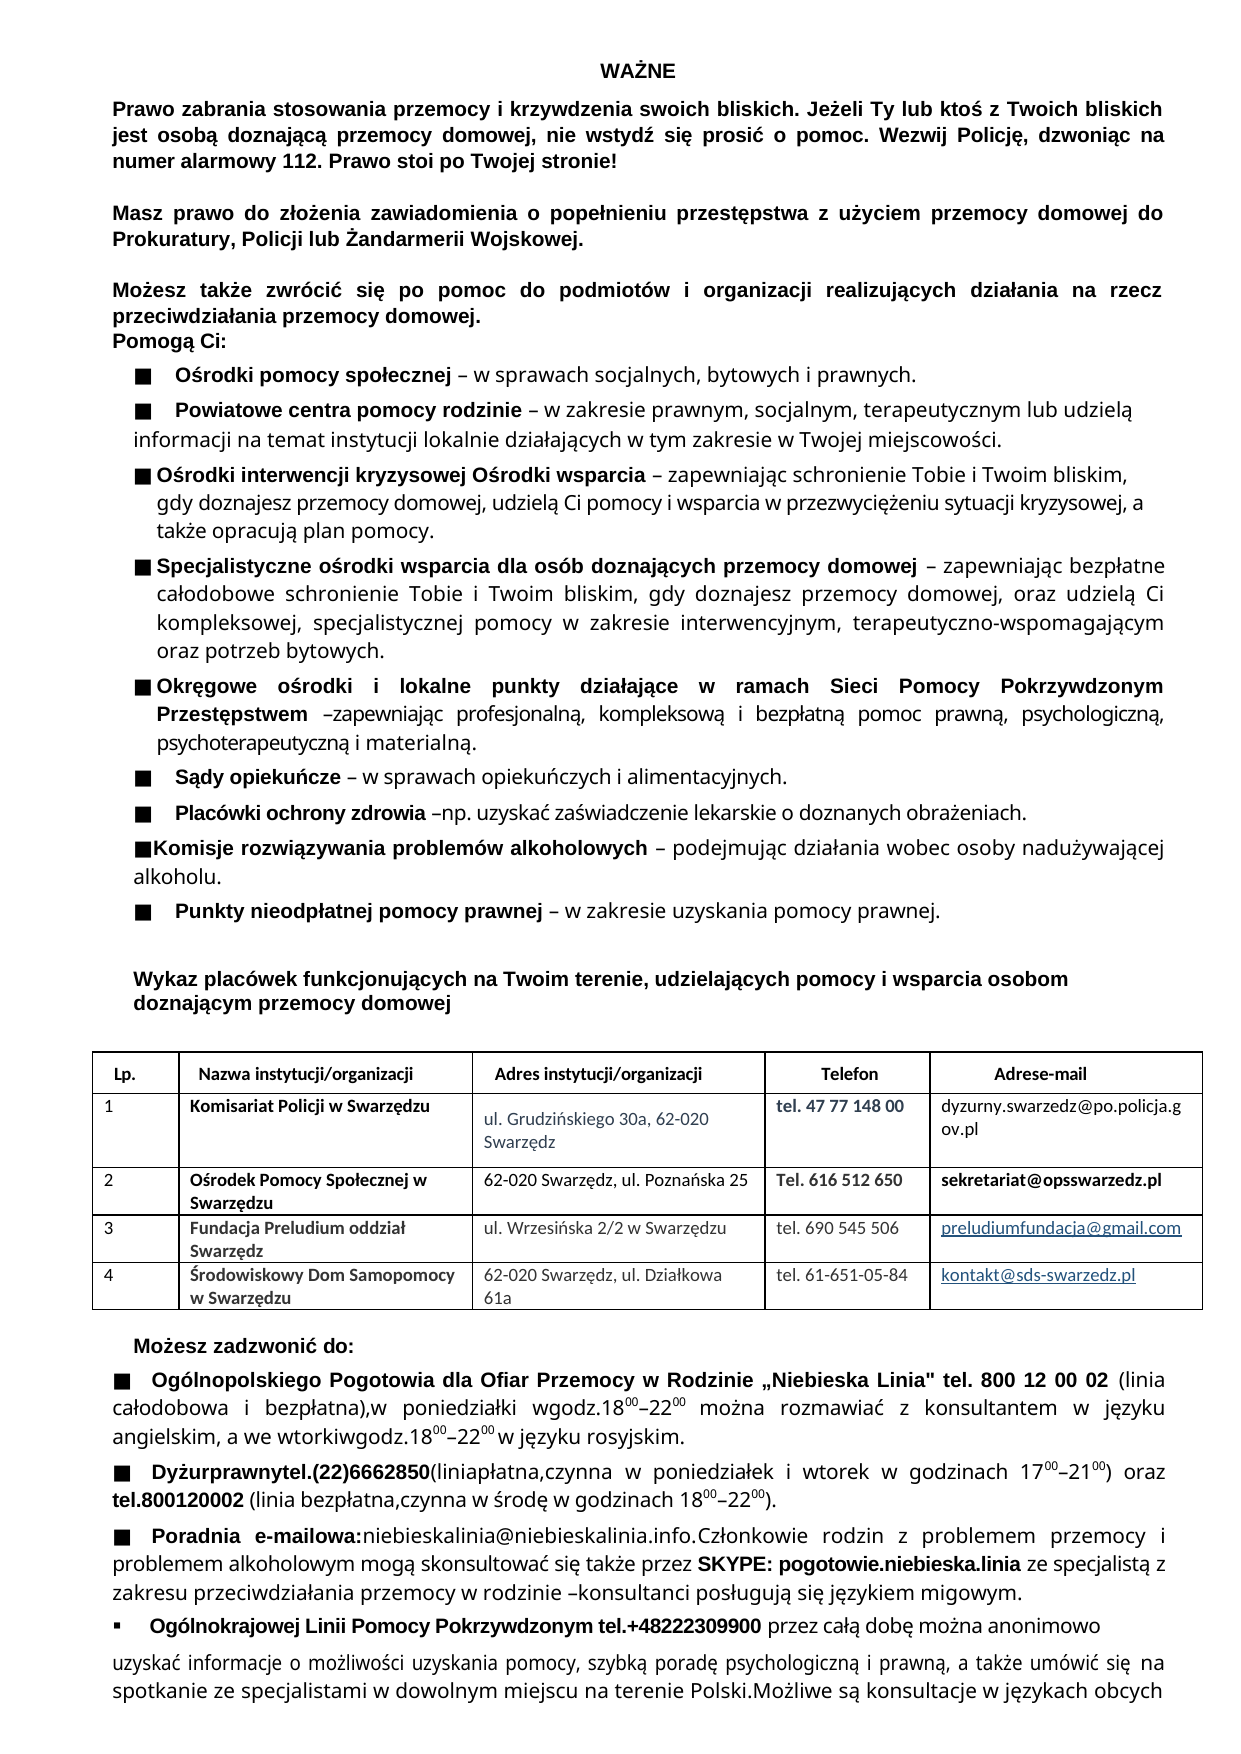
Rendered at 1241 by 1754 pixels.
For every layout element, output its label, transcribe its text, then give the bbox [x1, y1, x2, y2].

text Pomogą Ci: [112, 330, 1188, 354]
table_cell tel. 61-651-05-84 [766, 1263, 929, 1309]
table_header Telefon [766, 1053, 929, 1092]
list Specjalistyczne ośrodki wsparcia dla osób doznających przemocy domowej – zapewniając bezpłatne całodobowe schronienie Tobie i Twoim bliskim, gdy doznajesz przemocy domowej, oraz udzielą Ci kompleksowej, specjalistycznej pomocy w zakresie interwencyjnym, terapeutyczno-wspomagającym oraz potrzeb bytowych. [133, 551, 1166, 665]
table_cell preludiumfundacja@gmail.com [931, 1216, 1202, 1262]
text uzyskać informacje o możliwości uzyskania pomocy, szybką poradę psychologiczną i prawną, a także umówić się na spotkanie ze specjalistami w dowolnym miejscu na terenie Polski.Możliwe są konsultacje w językach obcych [112, 1648, 1164, 1704]
list Ośrodki interwencji kryzysowej Ośrodki wsparcia – zapewniając schronienie Tobie i Twoim bliskim, gdy doznajesz przemocy domowej, udzielą Ci pomocy i wsparcia w przezwyciężeniu sytuacji kryzysowej, a także opracują plan pomocy. [133, 460, 1159, 545]
table_cell Komisariat Policji w Swarzędzu [180, 1094, 472, 1167]
table_cell tel. 690 545 506 [766, 1216, 929, 1262]
table_cell 62-020 Swarzędz, ul. Działkowa 61a [473, 1263, 764, 1309]
table_cell ul. Grudzińskiego 30a, 62-020 Swarzędz [473, 1094, 764, 1167]
text Możesz zadzwonić do: [133, 1334, 1188, 1358]
list Placówki ochrony zdrowia –np. uzyskać zaświadczenie lekarskie o doznanych obrażeniach. [133, 798, 1188, 827]
list Ogólnopolskiego Pogotowia dla Ofiar Przemocy w Rodzinie „Niebieska Linia" tel. 800 12 00 02 (linia całodobowa i bezpłatna),w poniedziałki wgodz.1800–2200 można rozmawiać z konsultantem w języku angielskim, a we wtorkiwgodz.1800–2200 w języku rosyjskim. [112, 1365, 1166, 1450]
table_cell 3 [93, 1216, 178, 1262]
table_header Nazwa instytucji/organizacji [180, 1053, 472, 1092]
text WAŻNE [100, 58, 1176, 82]
table_cell kontakt@sds-swarzedz.pl [931, 1263, 1202, 1309]
table_cell 4 [93, 1263, 178, 1309]
table_cell ul. Wrzesińska 2/2 w Swarzędzu [473, 1216, 764, 1262]
table_cell 2 [93, 1168, 178, 1214]
table_cell Ośrodek Pomocy Społecznej w Swarzędzu [180, 1168, 472, 1214]
list Ogólnokrajowej Linii Pomocy Pokrzywdzonym tel.+48222309900 przez całą dobę można anonimowo [112, 1612, 1188, 1640]
list Punkty nieodpłatnej pomocy prawnej – w zakresie uzyskania pomocy prawnej. [133, 896, 1188, 924]
text Możesz także zwrócić się po pomoc do podmiotów i organizacji realizujących działania na rzecz przeciwdziałania przemocy domowej. [112, 278, 1164, 328]
table_cell tel. 47 77 148 00 [766, 1094, 929, 1167]
text Masz prawo do złożenia zawiadomienia o popełnieniu przestępstwa z użyciem przemocy domowej do Prokuratury, Policji lub Żandarmerii Wojskowej. [112, 201, 1164, 251]
text Wykaz placówek funkcjonujących na Twoim terenie, udzielających pomocy i wsparcia osobom doznającym przemocy domowej [133, 967, 1188, 1015]
table_header Adres instytucji/organizacji [473, 1053, 764, 1092]
list Powiatowe centra pomocy rodzinie – w zakresie prawnym, socjalnym, terapeutycznym lub udzielą informacji na temat instytucji lokalnie działających w tym zakresie w Twojej miejscowości. [133, 396, 1176, 453]
list Poradnia e-mailowa:niebieskalinia@niebieskalinia.info.Członkowie rodzin z problemem przemocy i problemem alkoholowym mogą skonsultować się także przez SKYPE: pogotowie.niebieska.linia ze specjalistą z zakresu przeciwdziałania przemocy w rodzinie –konsultanci posługują się językiem migowym. [112, 1521, 1166, 1606]
list Komisje rozwiązywania problemów alkoholowych – podejmując działania wobec osoby nadużywającej alkoholu. [133, 833, 1165, 890]
table_cell Fundacja Preludium oddział Swarzędz [180, 1216, 472, 1262]
table_cell sekretariat@opsswarzedz.pl [931, 1168, 1202, 1214]
table_header Lp. [93, 1053, 178, 1092]
table_cell 1 [93, 1094, 178, 1167]
table_cell dyzurny.swarzedz@po.policja.gov.pl [931, 1094, 1202, 1167]
list Ośrodki pomocy społecznej – w sprawach socjalnych, bytowych i prawnych. [133, 360, 1188, 389]
table_header Adrese-mail [931, 1053, 1202, 1092]
table_cell Środowiskowy Dom Samopomocy w Swarzędzu [180, 1263, 472, 1309]
text Prawo zabrania stosowania przemocy i krzywdzenia swoich bliskich. Jeżeli Ty lub ktoś z Twoich bliskich jest osobą doznającą przemocy domowej, nie wstydź się prosić o pomoc. Wezwij Policję, dzwoniąc na numer alarmowy 112. Prawo stoi po Twojej stronie! [112, 97, 1165, 173]
list Dyżurprawnytel.(22)6662850(liniapłatna,czynna w poniedziałek i wtorek w godzinach 1700–2100) oraz tel.800120002 (linia bezpłatna,czynna w środę w godzinach 1800–2200). [112, 1457, 1166, 1514]
list Okręgowe ośrodki i lokalne punkty działające w ramach Sieci Pomocy Pokrzywdzonym Przestępstwem –zapewniając profesjonalną, kompleksową i bezpłatną pomoc prawną, psychologiczną, psychoterapeutyczną i materialną. [133, 671, 1165, 756]
table_cell Tel. 616 512 650 [766, 1168, 929, 1214]
list Sądy opiekuńcze – w sprawach opiekuńczych i alimentacyjnych. [133, 762, 1188, 791]
table_cell 62-020 Swarzędz, ul. Poznańska 25 [473, 1168, 764, 1214]
